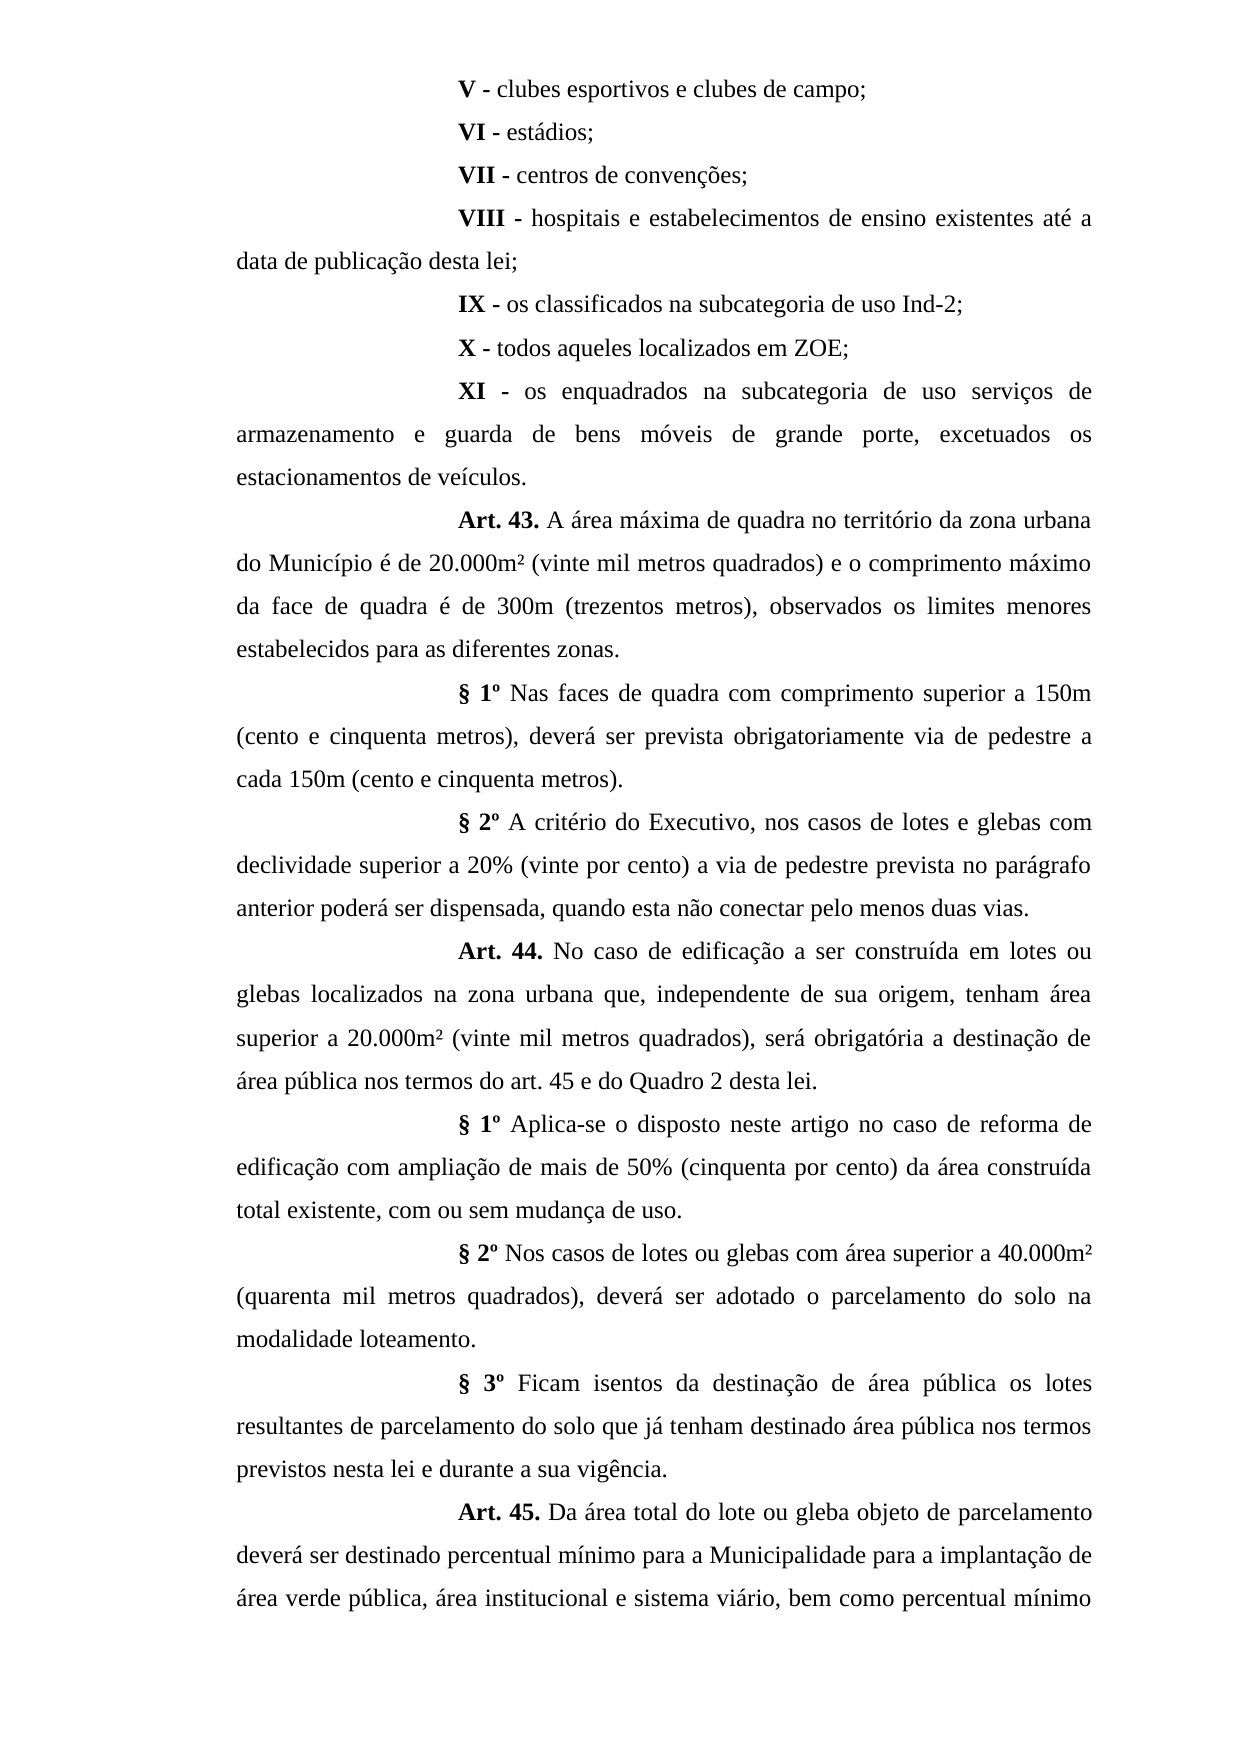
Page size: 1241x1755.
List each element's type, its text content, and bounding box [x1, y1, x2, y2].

text X - todos aqueles localizados em ZOE; [236, 333, 1093, 361]
text Art. 43. A área máxima de quadra no território da zona urbana do Município é de 20.000m² (vinte mil metros quadrados) e o comprimento máximo da face de quadra é de 300m (trezentos metros), observados os limites menores estabelecidos para as diferentes zonas. [236, 505, 1093, 663]
text VII - centros de convenções; [236, 160, 1093, 189]
text Art. 44. No caso de edificação a ser construída em lotes ou glebas localizados na zona urbana que, independente de sua origem, tenham área superior a 20.000m² (vinte mil metros quadrados), será obrigatória a destinação de área pública nos termos do art. 45 e do Quadro 2 desta lei. [236, 936, 1093, 1094]
text Art. 45. Da área total do lote ou gleba objeto de parcelamento deverá ser destinado percentual mínimo para a Municipalidade para a implantação de área verde pública, área institucional e sistema viário, bem como percentual mínimo [236, 1497, 1093, 1612]
text IX - os classificados na subcategoria de uso Ind-2; [236, 289, 1093, 318]
text V - clubes esportivos e clubes de campo; [236, 74, 1093, 103]
text VIII - hospitais e estabelecimentos de ensino existentes até a data de publicação desta lei; [236, 203, 1093, 275]
text § 1º Aplica-se o disposto neste artigo no caso de reforma de edificação com ampliação de mais de 50% (cinquenta por cento) da área construída total existente, com ou sem mudança de uso. [236, 1109, 1093, 1224]
text VI - estádios; [236, 117, 1093, 146]
text XI - os enquadrados na subcategoria de uso serviços de armazenamento e guarda de bens móveis de grande porte, excetuados os estacionamentos de veículos. [236, 376, 1093, 491]
text § 3º Ficam isentos da destinação de área pública os lotes resultantes de parcelamento do solo que já tenham destinado área pública nos termos previstos nesta lei e durante a sua vigência. [236, 1368, 1093, 1483]
text § 2º A critério do Executivo, nos casos de lotes e glebas com declividade superior a 20% (vinte por cento) a via de pedestre prevista no parágrafo anterior poderá ser dispensada, quando esta não conectar pelo menos duas vias. [236, 807, 1093, 922]
text § 2º Nos casos de lotes ou glebas com área superior a 40.000m² (quarenta mil metros quadrados), deverá ser adotado o parcelamento do solo na modalidade loteamento. [236, 1238, 1093, 1353]
text § 1º Nas faces de quadra com comprimento superior a 150m (cento e cinquenta metros), deverá ser prevista obrigatoriamente via de pedestre a cada 150m (cento e cinquenta metros). [236, 678, 1093, 793]
